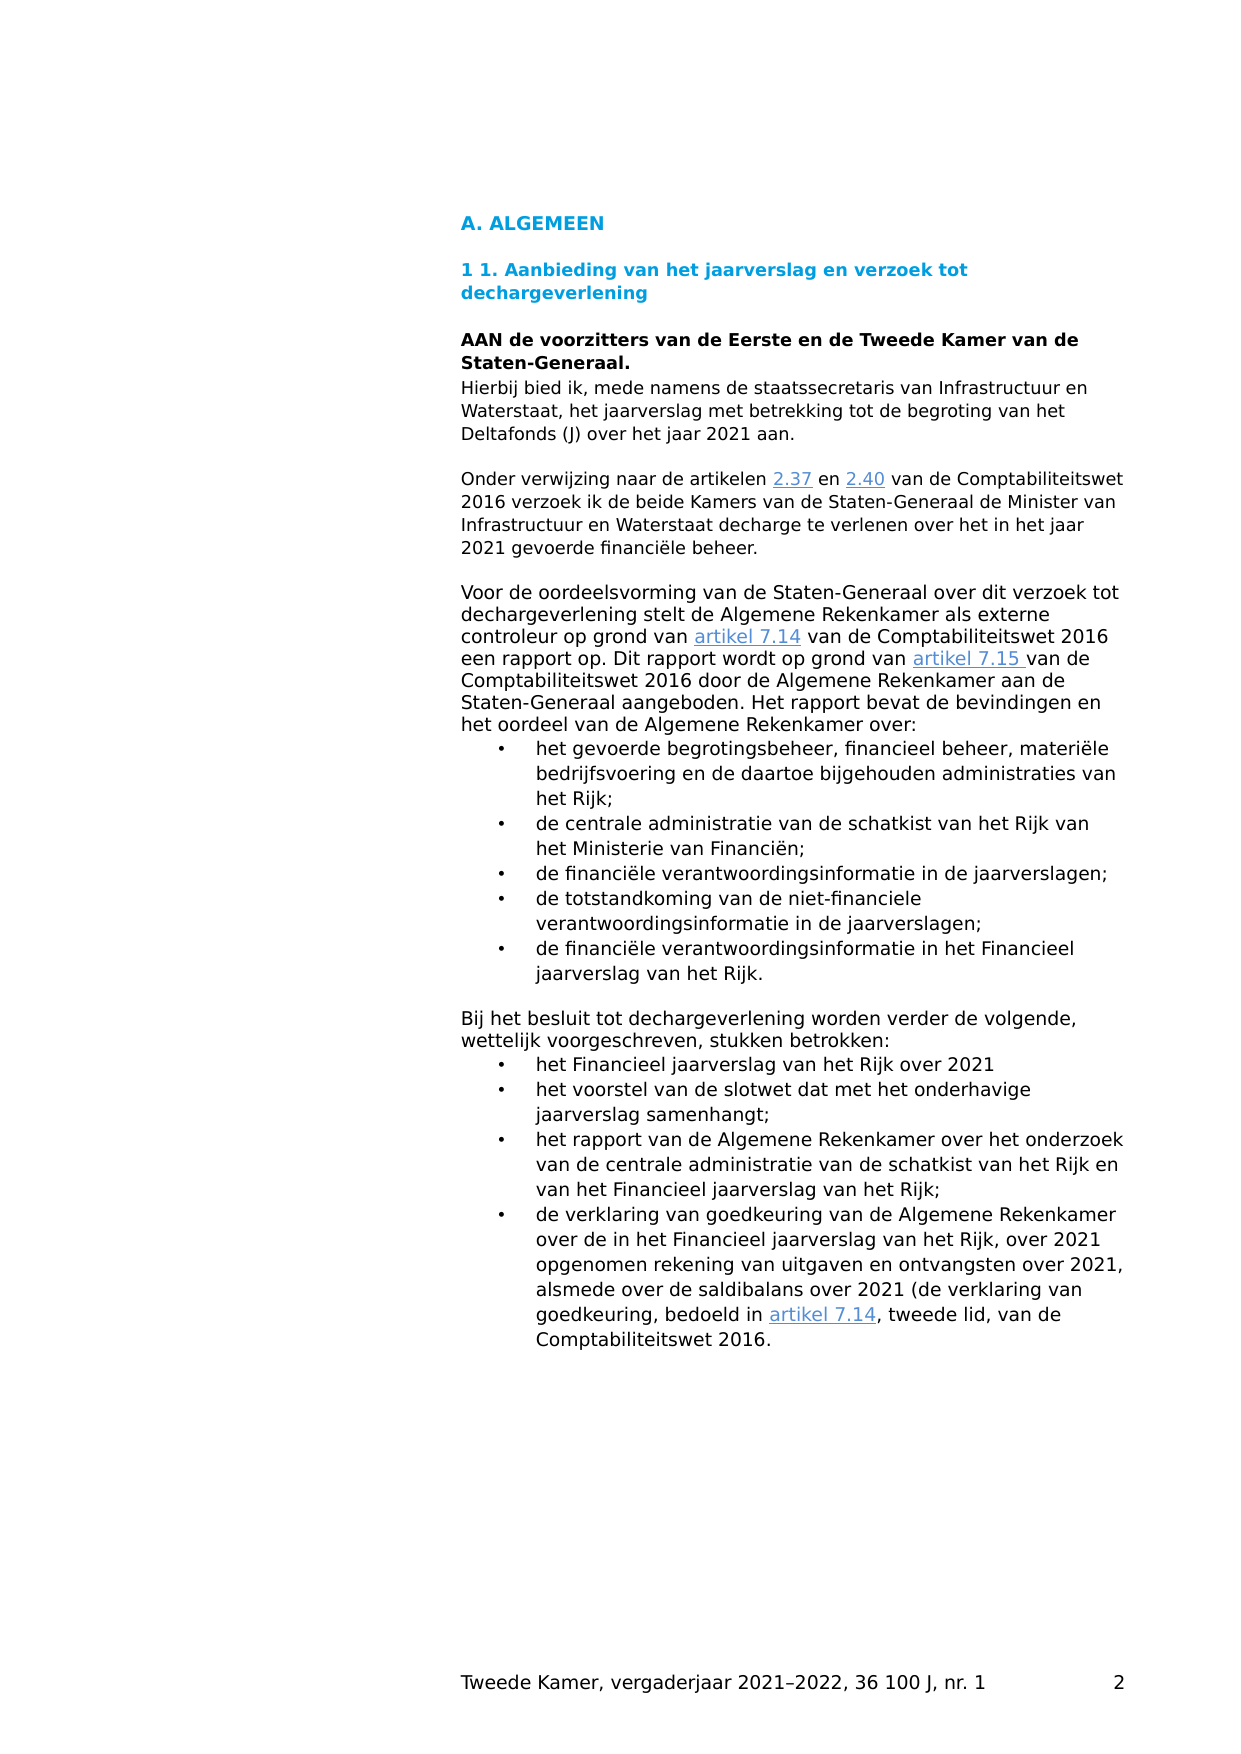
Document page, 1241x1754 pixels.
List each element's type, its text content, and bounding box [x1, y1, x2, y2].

text AAN de voorzitters van de Eerste en de Tweede Kamer van de Staten-Generaal. [461, 328, 1125, 374]
text Hierbij bied ik, mede namens de staatssecretaris van Infrastructuur en Waterstaat, het jaarverslag met betrekking tot de begroting van het Deltafonds (J) over het jaar 2021 aan. [461, 376, 1125, 444]
list de totstandkoming van de niet-financiele verantwoordingsinformatie in de jaarverslagen; [498, 886, 1125, 936]
list de centrale administratie van de schatkist van het Rijk van het Ministerie van Financiën; [498, 811, 1125, 861]
list het Financieel jaarverslag van het Rijk over 2021 [498, 1052, 1125, 1077]
list het gevoerde begrotingsbeheer, financieel beheer, materiële bedrijfsvoering en de daartoe bijgehouden administraties van het Rijk; [498, 736, 1125, 811]
list het voorstel van de slotwet dat met het onderhavige jaarverslag samenhangt; [498, 1077, 1125, 1127]
list het rapport van de Algemene Rekenkamer over het onderzoek van de centrale administratie van de schatkist van het Rijk en van het Financieel jaarverslag van het Rijk; [498, 1127, 1125, 1202]
title 1 1. Aanbieding van het jaarverslag en verzoek tot dechargeverlening [461, 258, 1125, 304]
title A. Algemeen [461, 213, 1125, 235]
list de financiële verantwoordingsinformatie in het Financieel jaarverslag van het Rijk. [498, 936, 1125, 986]
text Onder verwijzing naar de artikelen 2.37 en 2.40 van de Comptabiliteitswet 2016 verzoek ik de beide Kamers van de Staten-Generaal de Minister van Infrastructuur en Waterstaat decharge te verlenen over het in het jaar 2021 gevoerde financiële beheer. [461, 467, 1125, 559]
text Voor de oordeelsvorming van de Staten-Generaal over dit verzoek tot dechargeverlening stelt de Algemene Rekenkamer als externe controleur op grond van artikel 7.14 van de Comptabiliteitswet 2016 een rapport op. Dit rapport wordt op grond van artikel 7.15 van de Comptabiliteitswet 2016 door de Algemene Rekenkamer aan de Staten-Generaal aangeboden. Het rapport bevat de bevindingen en het oordeel van de Algemene Rekenkamer over: [461, 582, 1125, 736]
list de financiële verantwoordingsinformatie in de jaarverslagen; [498, 861, 1125, 886]
list de verklaring van goedkeuring van de Algemene Rekenkamer over de in het Financieel jaarverslag van het Rijk, over 2021 opgenomen rekening van uitgaven en ontvangsten over 2021, alsmede over de saldibalans over 2021 (de verklaring van goedkeuring, bedoeld in artikel 7.14, tweede lid, van de Comptabiliteitswet 2016. [498, 1202, 1125, 1352]
text Bij het besluit tot dechargeverlening worden verder de volgende, wettelijk voorgeschreven, stukken betrokken: [461, 1008, 1125, 1052]
